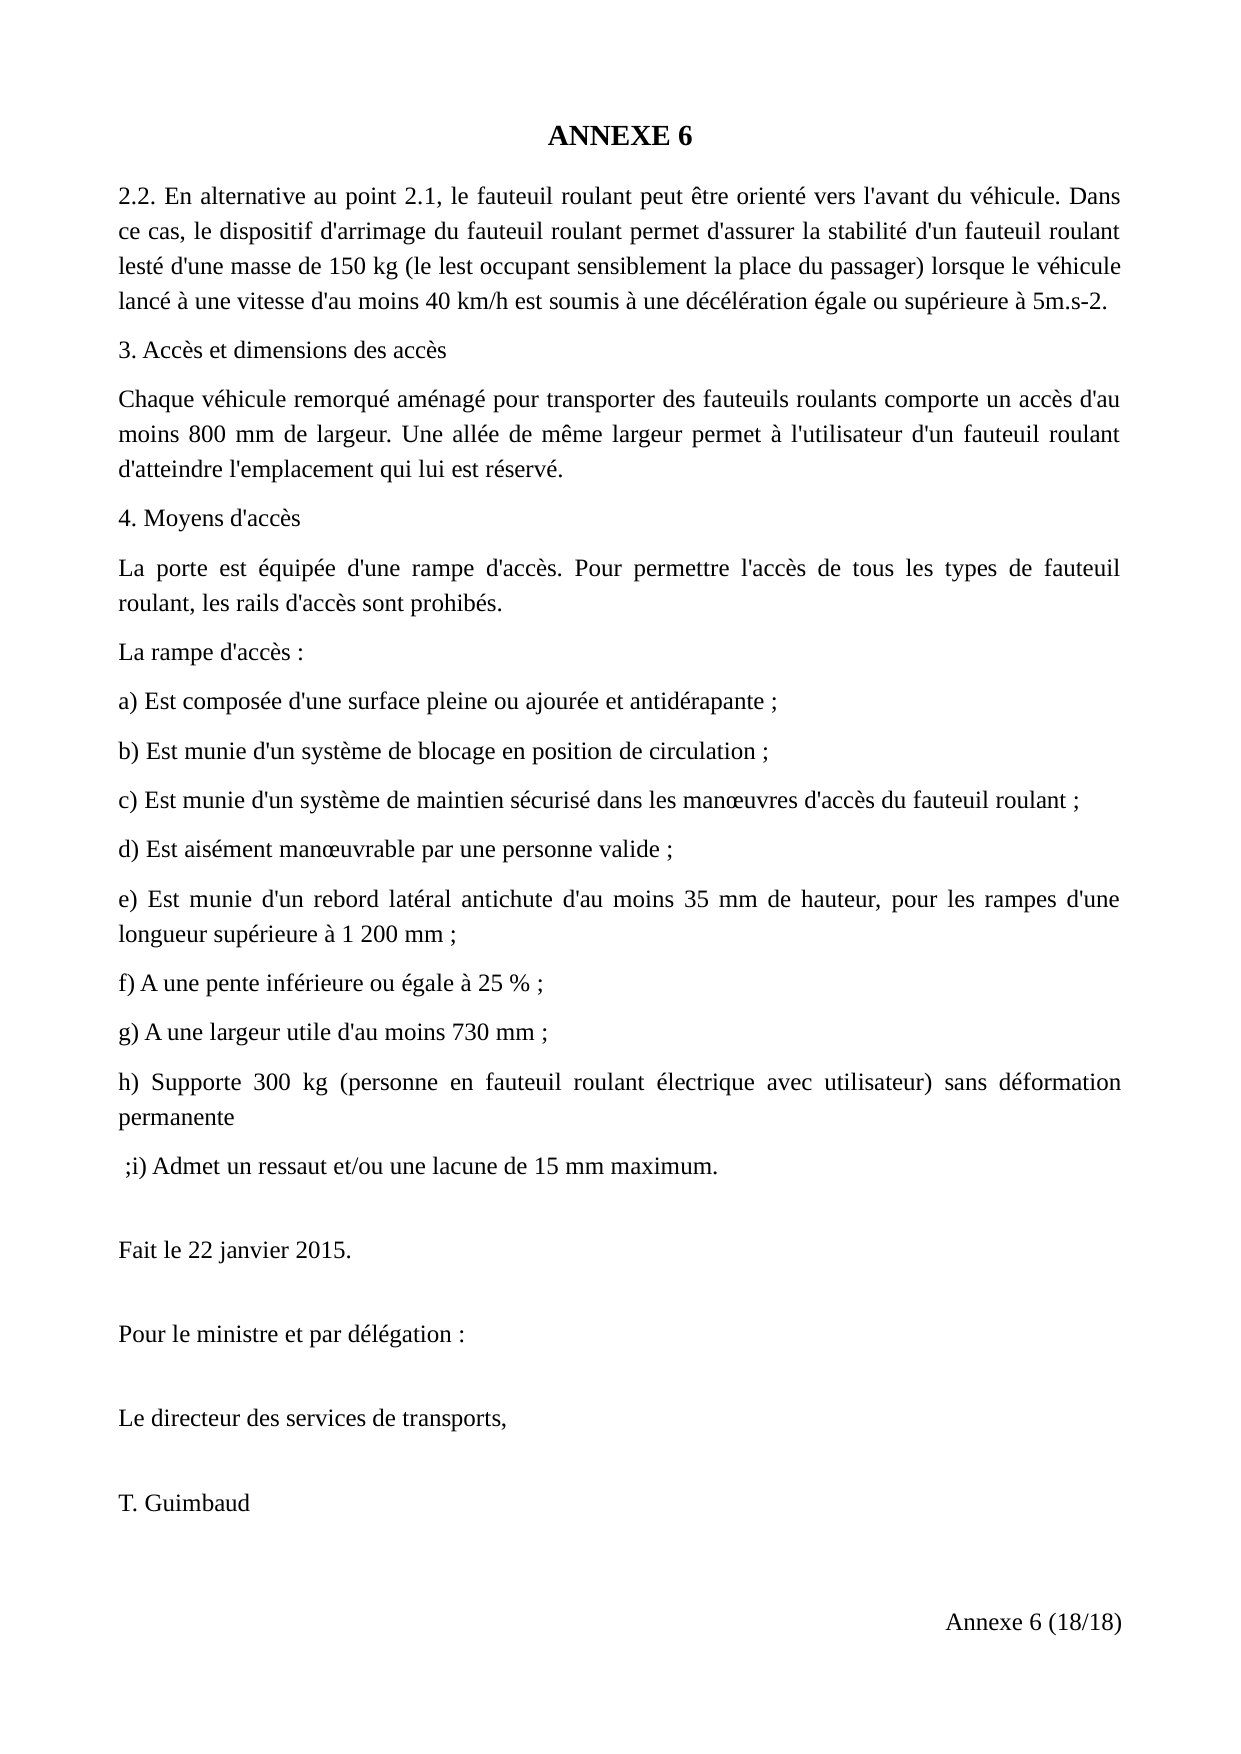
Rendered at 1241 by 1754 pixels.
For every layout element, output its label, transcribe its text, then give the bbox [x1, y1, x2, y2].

text h) Supporte 300 kg (personne en fauteuil roulant électrique avec utilisateur) sans déformation permanente [118, 1067, 1122, 1130]
text b) Est munie d'un système de blocage en position de circulation ; [118, 736, 1122, 764]
text La porte est équipée d'une rampe d'accès. Pour permettre l'accès de tous les types de fauteuil roulant, les rails d'accès sont prohibés. [118, 553, 1122, 616]
text d) Est aisément manœuvrable par une personne valide ; [118, 834, 1122, 863]
text Pour le ministre et par délégation : [118, 1284, 1122, 1348]
text T. Guimbaud [118, 1453, 1122, 1516]
text e) Est munie d'un rebord latéral antichute d'au moins 35 mm de hauteur, pour les rampes d'une longueur supérieure à 1 200 mm ; [118, 884, 1122, 947]
text ;i) Admet un ressaut et/ou une lacune de 15 mm maximum. [118, 1151, 1122, 1180]
text c) Est munie d'un système de maintien sécurisé dans les manœuvres d'accès du fauteuil roulant ; [118, 785, 1122, 814]
text Fait le 22 janvier 2015. [118, 1200, 1122, 1264]
text f) A une pente inférieure ou égale à 25 % ; [118, 968, 1122, 997]
text g) A une largeur utile d'au moins 730 mm ; [118, 1017, 1122, 1046]
text Chaque véhicule remorqué aménagé pour transporter des fauteuils roulants comporte un accès d'au moins 800 mm de largeur. Une allée de même largeur permet à l'utilisateur d'un fauteuil roulant d'atteindre l'emplacement qui lui est réservé. [118, 384, 1122, 483]
text a) Est composée d'une surface pleine ou ajourée et antidérapante ; [118, 686, 1122, 715]
text 2.2. En alternative au point 2.1, le fauteuil roulant peut être orienté vers l'avant du véhicule. Dans ce cas, le dispositif d'arrimage du fauteuil roulant permet d'assurer la stabilité d'un fauteuil roulant lesté d'une masse de 150 kg (le lest occupant sensiblement la place du passager) lorsque le véhicule lancé à une vitesse d'au moins 40 km/h est soumis à une décélération égale ou supérieure à 5m.s-2. [118, 181, 1122, 314]
text Le directeur des services de transports, [118, 1368, 1122, 1432]
text 3. Accès et dimensions des accès [118, 335, 1122, 364]
text La rampe d'accès : [118, 637, 1122, 666]
text 4. Moyens d'accès [118, 503, 1122, 532]
